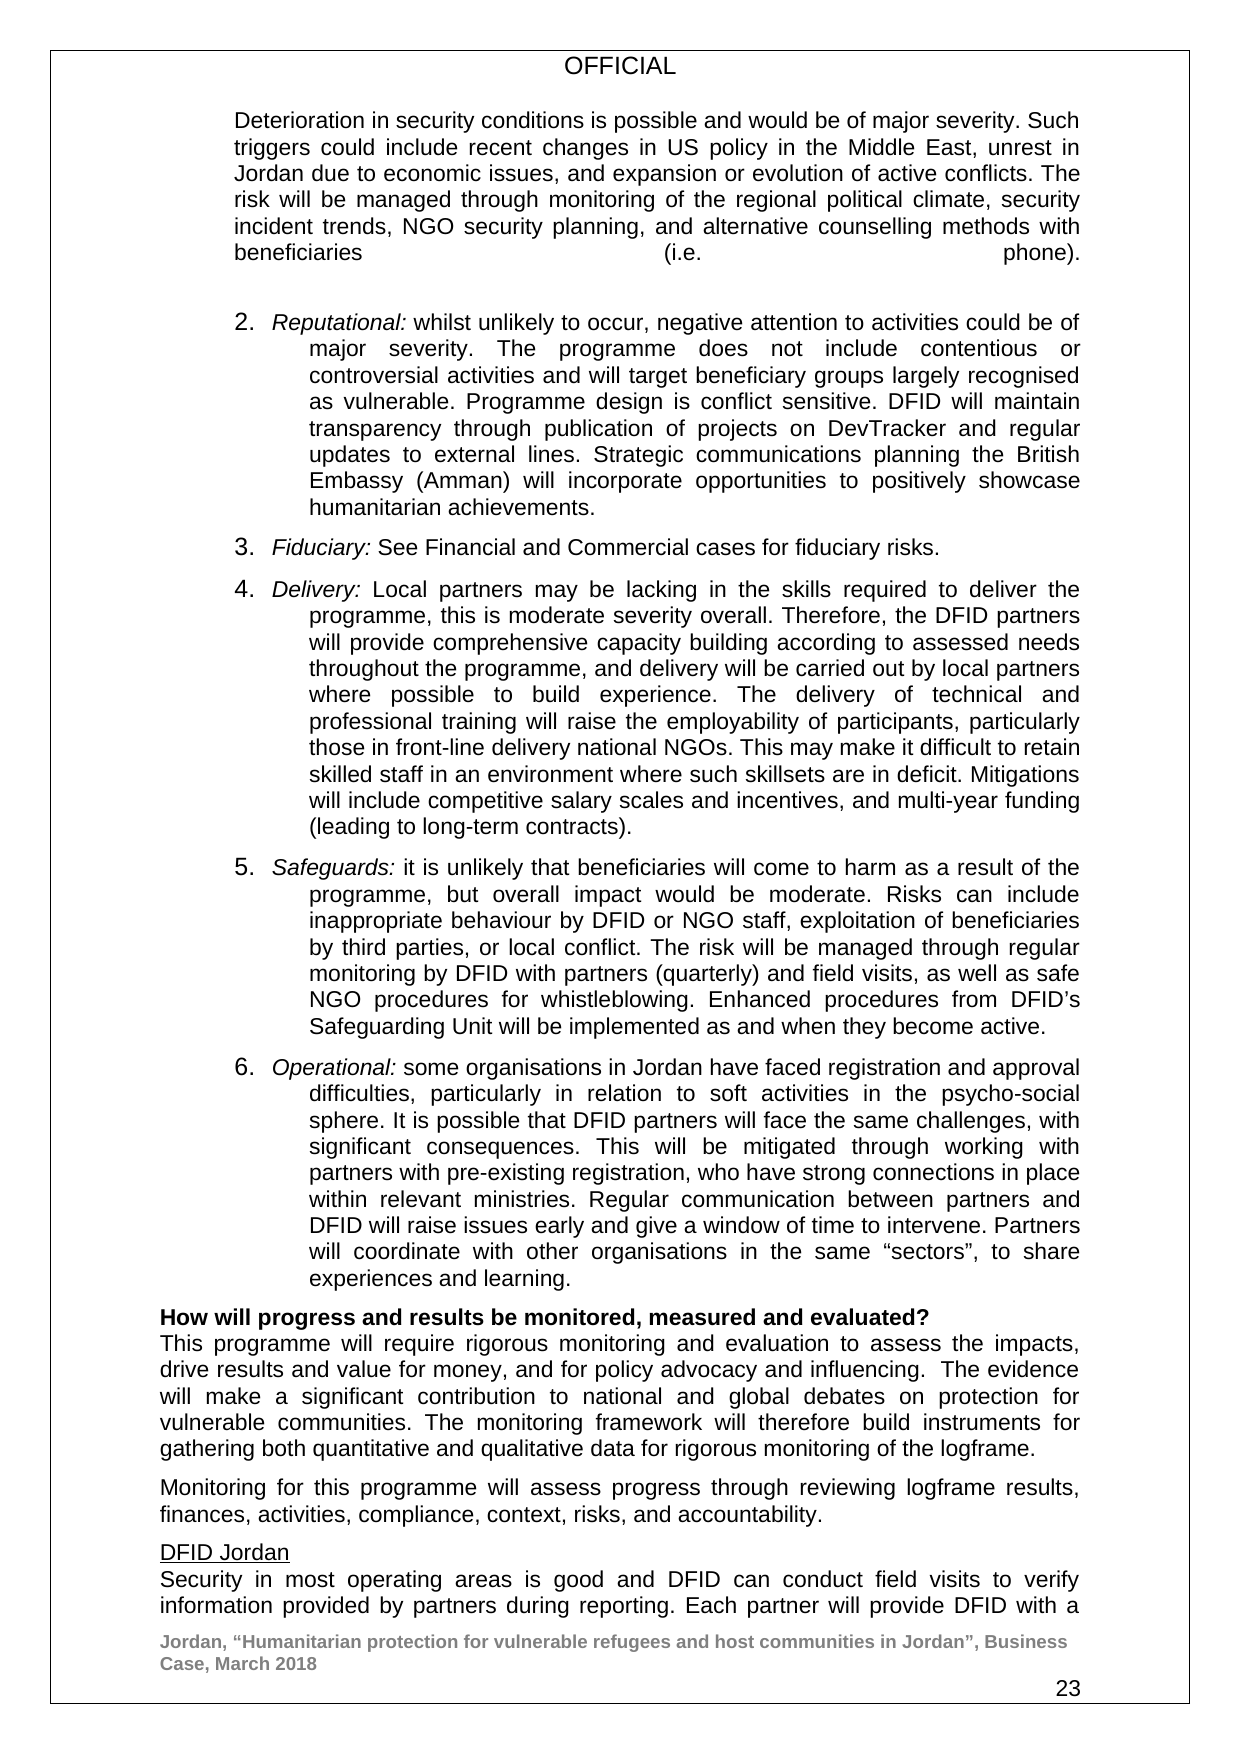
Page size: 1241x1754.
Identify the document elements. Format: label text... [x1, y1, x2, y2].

text Monitoring for this programme will assess progress through reviewing logframe results, finances, activities, compliance, context, risks, and accountability. [159, 1474, 1081, 1527]
text DFID Jordan [159, 1539, 1081, 1566]
list Operational: some organisations in Jordan have faced registration and approval difficulties, particularly in relation to soft activities in the psycho-social sphere. It is possible that DFID partners will face the same challenges, with significant consequences. This will be mitigated through working with partners with pre-existing registration, who have strong connections in place within relevant ministries. Regular communication between partners and DFID will raise issues early and give a window of time to intervene. Partners will coordinate with other organisations in the same “sectors”, to share experiences and learning. [234, 1051, 1081, 1291]
list Fiduciary: See Financial and Commercial cases for fiduciary risks. [234, 532, 1081, 561]
list Reputational: whilst unlikely to occur, negative attention to activities could be of major severity. The programme does not include contentious or controversial activities and will target beneficiary groups largely recognised as vulnerable. Programme design is conflict sensitive. DFID will maintain transparency through publication of projects on DevTracker and regular updates to external lines. Strategic communications planning the British Embassy (Amman) will incorporate opportunities to positively showcase humanitarian achievements. [234, 307, 1081, 520]
text How will progress and results be monitored, measured and evaluated? [159, 1303, 1081, 1330]
text Security in most operating areas is good and DFID can conduct field visits to verify information provided by partners during reporting. Each partner will provide DFID with a [159, 1566, 1081, 1618]
list Deterioration in security conditions is possible and would be of major severity. Such triggers could include recent changes in US policy in the Middle East, unrest in Jordan due to economic issues, and expansion or evolution of active conflicts. The risk will be managed through monitoring of the regional political climate, security incident trends, NGO security planning, and alternative counselling methods with beneficiaries (i.e. phone). [234, 107, 1081, 294]
list Safeguards: it is unlikely that beneficiaries will come to harm as a result of the programme, but overall impact would be moderate. Risks can include inappropriate behaviour by DFID or NGO staff, exploitation of beneficiaries by third parties, or local conflict. The risk will be managed through regular monitoring by DFID with partners (quarterly) and field visits, as well as safe NGO procedures for whistleblowing. Enhanced procedures from DFID’s Safeguarding Unit will be implemented as and when they become active. [234, 852, 1081, 1039]
text This programme will require rigorous monitoring and evaluation to assess the impacts, drive results and value for money, and for policy advocacy and influencing. The evidence will make a significant contribution to national and global debates on protection for vulnerable communities. The monitoring framework will therefore build instruments for gathering both quantitative and qualitative data for rigorous monitoring of the logframe. [159, 1330, 1081, 1462]
list Delivery: Local partners may be lacking in the skills required to deliver the programme, this is moderate severity overall. Therefore, the DFID partners will provide comprehensive capacity building according to assessed needs throughout the programme, and delivery will be carried out by local partners where possible to build experience. The delivery of technical and professional training will raise the employability of participants, particularly those in front-line delivery national NGOs. This may make it difficult to retain skilled staff in an environment where such skillsets are in deficit. Mitigations will include competitive salary scales and incentives, and multi-year funding (leading to long-term contracts). [234, 574, 1081, 839]
